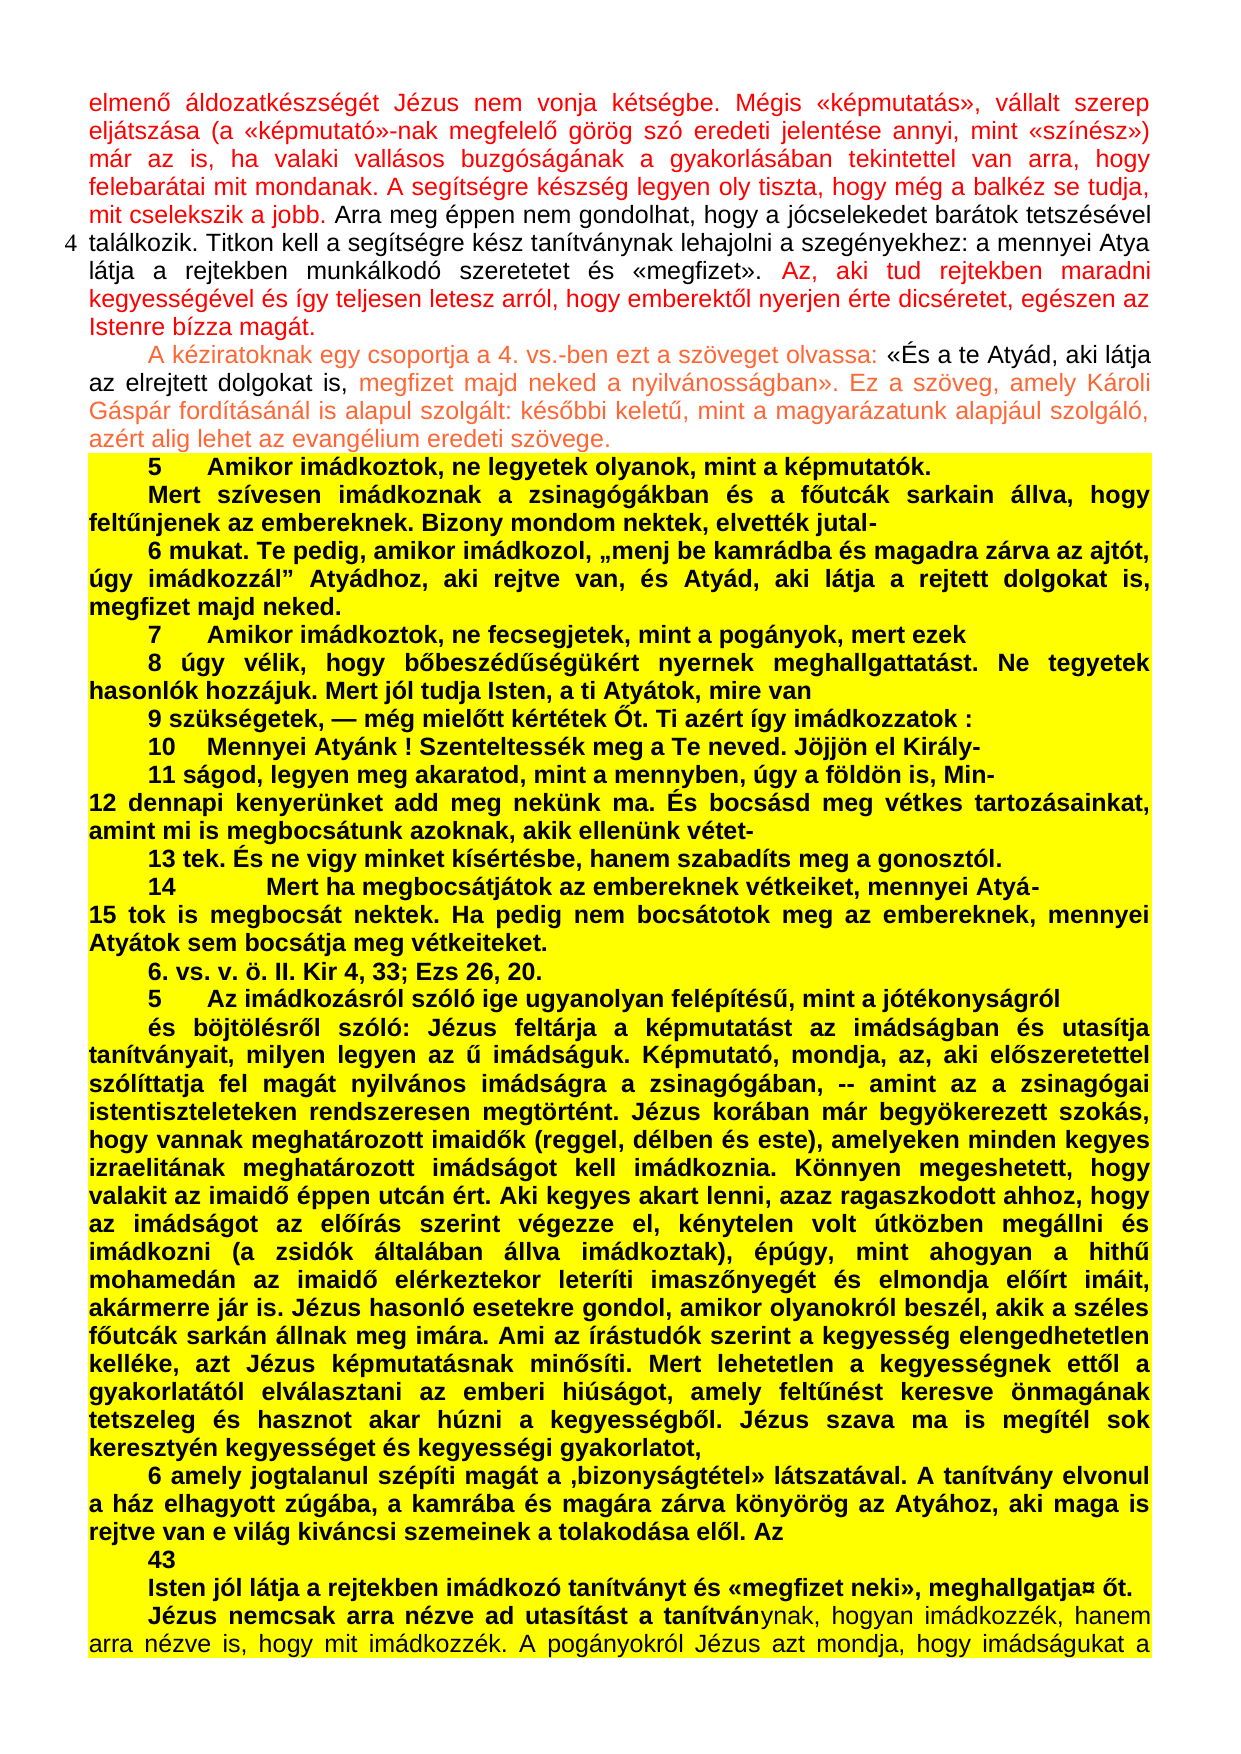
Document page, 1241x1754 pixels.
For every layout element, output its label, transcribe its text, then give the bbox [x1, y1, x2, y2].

text Jézus nemcsak arra nézve ad utasítást a tanítványnak, hogyan imádkozzék, hanem arra nézve is, hogy mit imádkozzék. A pogányokról Jézus azt mondja, hogy imádságukat a [88, 1602, 1152, 1658]
text 9 szükségetek, — még mielőtt kértétek Őt. Ti azért így imádkozzatok : [88, 705, 1152, 733]
text 5 Amikor imádkoztok, ne legyetek olyanok, mint a képmutatók. [88, 453, 1152, 481]
text 6 mukat. Te pedig, amikor imádkozol, „menj be kamrádba és magadra zárva az ajtót, úgy imádkozzál” Atyádhoz, aki rejtve van, és Atyád, aki látja a rejtett dolgokat is, megfizet majd neked. [88, 537, 1152, 621]
text 5 Az imádkozásról szóló ige ugyanolyan felépítésű, mint a jótékonyságról [88, 985, 1152, 1013]
text A kéziratoknak egy csoportja a 4. vs.-ben ezt a szöveget olvassa: «És a te Atyád, aki látja az elrejtett dolgokat is, megfizet majd neked a nyilvánosságban». Ez a szöveg, amely Károli Gáspár fordításánál is alapul szolgált: későbbi keletű, mint a magyarázatunk alapjául szolgáló, azért alig lehet az evangélium eredeti szövege. [88, 341, 1152, 453]
text 6 amely jogtalanul szépíti magát a ,bizonyságtétel» látszatával. A tanítvány elvonul a ház elhagyott zúgába, a kamrába és magára zárva könyörög az Atyához, aki maga is rejtve van e világ kiváncsi szemeinek a tolakodása elől. Az [88, 1462, 1152, 1546]
text Isten jól látja a rejtekben imádkozó tanítványt és «megfizet neki», meghallgatja¤ őt. [88, 1574, 1152, 1602]
text 7 Amikor imádkoztok, ne fecsegjetek, mint a pogányok, mert ezek [88, 621, 1152, 649]
text 8 úgy vélik, hogy bőbeszédűségükért nyernek meghallgattatást. Ne tegyetek hasonlók hozzájuk. Mert jól tudja Isten, a ti Atyátok, mire van [88, 649, 1152, 705]
text 14 Mert ha megbocsátjátok az embereknek vétkeiket, mennyei Atyá‑ 15 tok is megbocsát nektek. Ha pedig nem bocsátotok meg az embereknek, mennyei Atyátok sem bocsátja meg vétkeiteket. [88, 873, 1152, 957]
text 10 Mennyei Atyánk ! Szenteltessék meg a Te neved. Jöjjön el Király- [88, 733, 1152, 761]
text 6. vs. v. ö. II. Kir 4, 33; Ezs 26, 20. [88, 957, 1152, 985]
text elmenő áldozatkészségét Jézus nem vonja kétségbe. Mégis «képmutatás», vállalt szerep eljátszása (a «képmutató»-nak megfelelő görög szó eredeti jelentése annyi, mint «színész») már az is, ha valaki vallásos buzgóságának a gyakorlásában tekintettel van arra, hogy felebarátai mit mondanak. A segítségre készség legyen oly tiszta, hogy még a balkéz se tudja, mit cselekszik a jobb. Arra meg éppen nem gondolhat, hogy a jócselekedet barátok tetszésével találkozik. Titkon kell a segítségre kész tanítványnak lehajolni a szegényekhez: a mennyei Atya látja a rejtekben munkálkodó szeretetet és «megfizet». Az, aki tud rejtekben maradni kegyességével és így teljesen letesz arról, hogy emberektől nyerjen érte dicséretet, egészen az Istenre bízza magát. [88, 88, 1152, 341]
text 11 ságod, legyen meg akaratod, mint a mennyben, úgy a földön is, Min- 12 dennapi kenyerünket add meg nekünk ma. És bocsásd meg vétkes tartozásainkat, amint mi is megbocsátunk azoknak, akik ellenünk vétet- [88, 761, 1152, 845]
text Mert szívesen imádkoznak a zsinagógákban és a főutcák sarkain állva, hogy feltűnjenek az embereknek. Bizony mondom nektek, elvették jutal‑ [88, 481, 1152, 537]
text 43 [88, 1546, 1152, 1574]
text és böjtölésről szóló: Jézus feltárja a képmutatást az imádságban és utasítja tanítványait, milyen legyen az ű imádságuk. Képmutató, mondja, az, aki előszeretettel szólíttatja fel magát nyilvános imádságra a zsinagógában, -- amint az a zsinagógai istentiszteleteken rendszeresen megtörtént. Jézus korában már begyökerezett szokás, hogy vannak meghatározott imaidők (reggel, délben és este), amelyeken minden kegyes izraelitának meghatározott imádságot kell imádkoznia. Könnyen megeshetett, hogy valakit az imaidő éppen utcán ért. Aki kegyes akart lenni, azaz ragaszkodott ahhoz, hogy az imádságot az előírás szerint végezze el, kénytelen volt útközben megállni és imádkozni (a zsidók általában állva imádkoztak), épúgy, mint ahogyan a hithű mohamedán az imaidő elérkeztekor leteríti imaszőnyegét és elmondja előírt imáit, akármerre jár is. Jézus hasonló esetekre gondol, amikor olyanokról beszél, akik a széles főutcák sarkán állnak meg imára. Ami az írástudók szerint a kegyesség elengedhetetlen kelléke, azt Jézus képmutatásnak minősíti. Mert lehetetlen a kegyességnek ettől a gyakorlatától elválasztani az emberi hiúságot, amely feltűnést keresve önmagának tetszeleg és hasznot akar húzni a kegyességből. Jézus szava ma is megítél sok keresztyén kegyességet és kegyességi gyakorlatot, [88, 1013, 1152, 1462]
text 13 tek. És ne vigy minket kísértésbe, hanem szabadíts meg a gonosztól. [88, 845, 1152, 873]
text 4 [32, 229, 77, 256]
